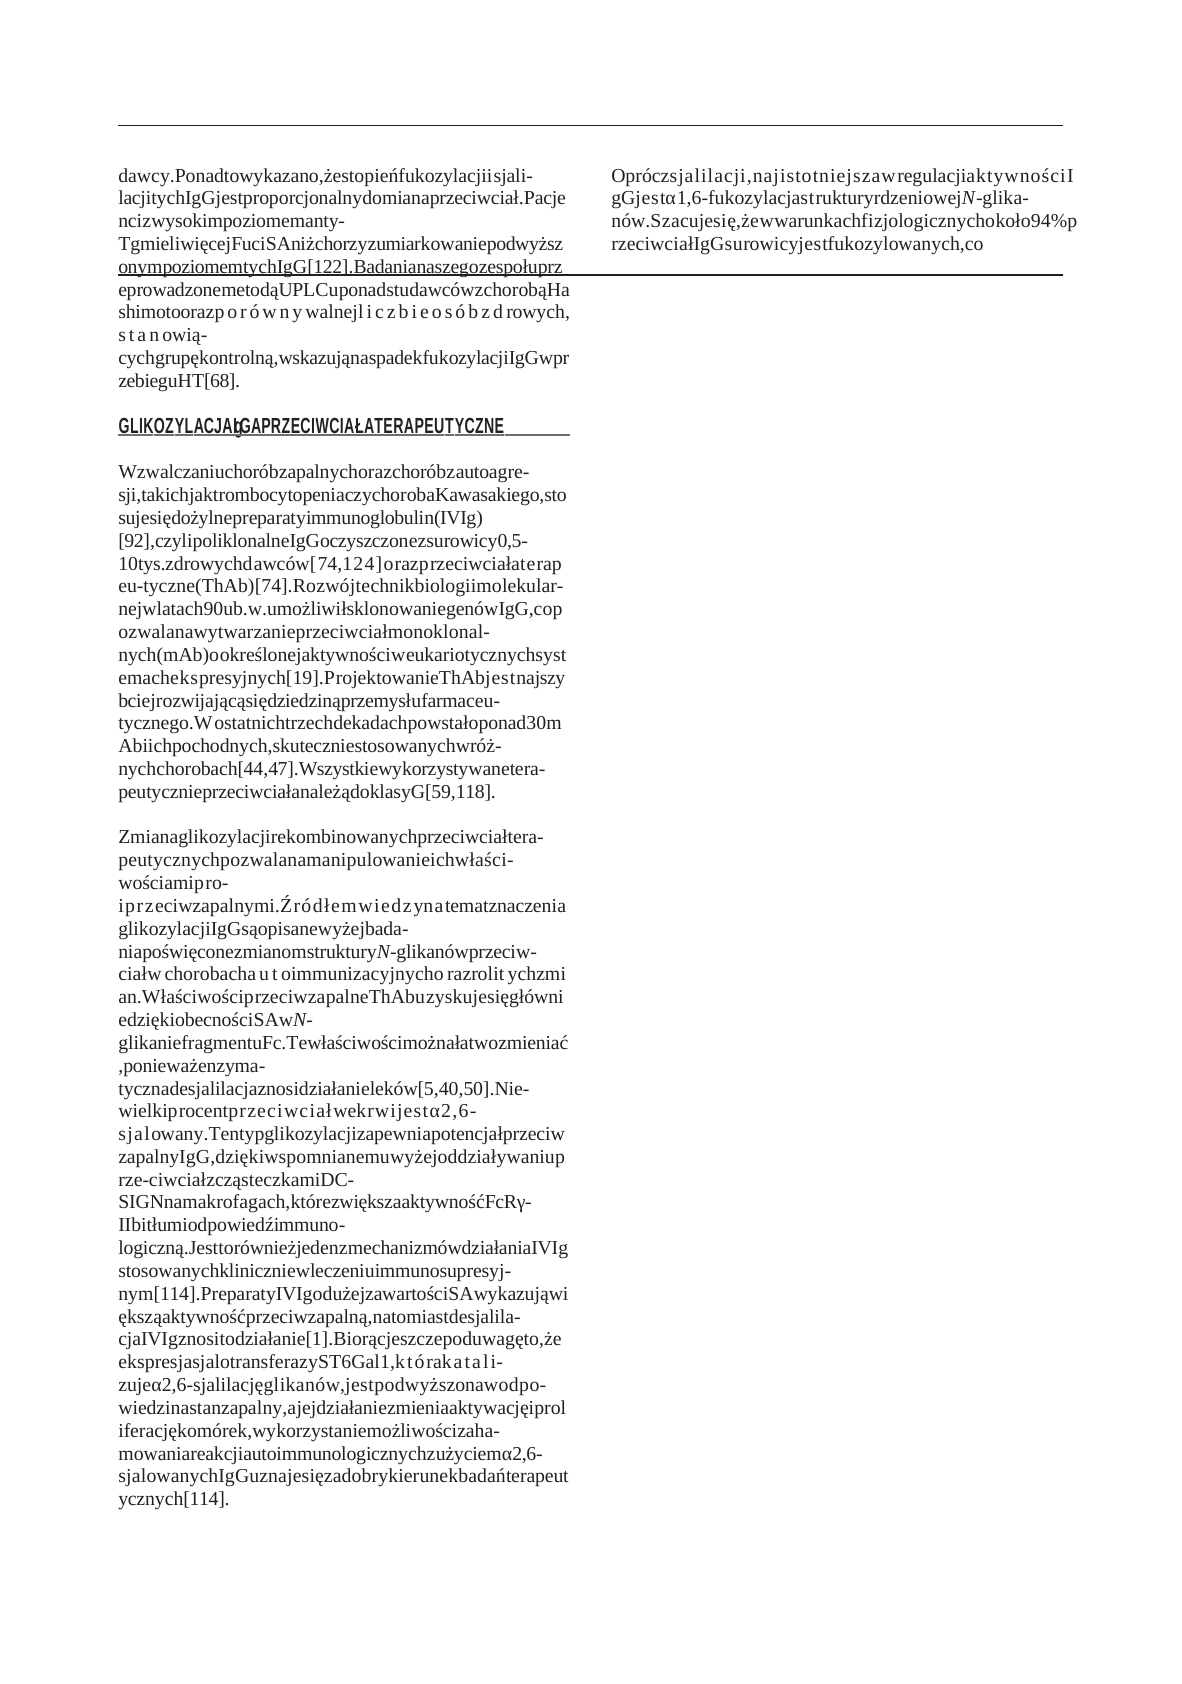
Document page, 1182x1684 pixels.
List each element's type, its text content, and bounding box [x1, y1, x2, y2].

text Zmianaglikozylacjirekombinowanychprzeciwciałtera-peutycznychpozwalanamanipulowanieichwłaści-wościamipro-iprzeciwzapalnymi.ŹródłemwiedzynatematznaczeniaglikozylacjiIgGsąopisanewyżejbada-niapoświęconezmianomstrukturyN-glikanówprzeciw-ciałwchorobachautoimmunizacyjnychorazrolitychzmian.WłaściwościprzeciwzapalneThAbuzyskujesięgłówniedziękiobecnościSAwN-glikaniefragmentuFc.Tewłaściwościmożnałatwozmieniać,ponieważenzyma-tycznadesjalilacjaznosidziałanieleków[5,40,50].Nie-wielkiprocentprzeciwciałwekrwijestα2,6-sjalowany.TentypglikozylacjizapewniapotencjałprzeciwzapalnyIgG,dziękiwspomnianemuwyżejoddziaływaniuprze-ciwciałzcząsteczkamiDC-SIGNnamakrofagach,którezwiększaaktywnośćFcRγ-IIbitłumiodpowiedźimmuno-logiczną.JesttorównieżjedenzmechanizmówdziałaniaIVIgstosowanychkliniczniewleczeniuimmunosupresyj-nym[114].PreparatyIVIgodużejzawartościSAwykazująwiększąaktywnośćprzeciwzapalną,natomiastdesjalila-cjaIVIgznositodziałanie[1].Biorącjeszczepoduwagęto,żeekspresjasjalotransferazyST6Gal1,którakatali-zujeα2,6-sjalilacjęglikanów,jestpodwyższonawodpo-wiedzinastanzapalny,ajejdziałaniezmieniaaktywacjęiproliferacjękomórek,wykorzystaniemożliwościzaha-mowaniareakcjiautoimmunologicznychzużyciemα2,6-sjalowanychIgGuznajesięzadobrykierunekbadańterapeutycznych[114]. [118, 826, 570, 1510]
text Wzwalczaniuchoróbzapalnychorazchoróbzautoagre-sji,takichjaktrombocytopeniaczychorobaKawasakiego,stosujesiędożylnepreparatyimmunoglobulin(IVIg)[92],czylipoliklonalneIgGoczyszczonezsurowicy0,5-10tys.zdrowychdawców[74,124]orazprzeciwciałaterapeu-tyczne(ThAb)[74].Rozwójtechnikbiologiimolekular-nejwlatach90ub.w.umożliwiłsklonowaniegenówIgG,copozwalanawytwarzanieprzeciwciałmonoklonal-nych(mAb)ookreślonejaktywnościweukariotycznychsystemachekspresyjnych[19].ProjektowanieThAbjestnajszybciejrozwijającąsiędziedzinąprzemysłufarmaceu-tycznego.Wostatnichtrzechdekadachpowstałoponad30mAbiichpochodnych,skuteczniestosowanychwróż-nychchorobach[44,47].Wszystkiewykorzystywanetera-peutycznieprzeciwciałanależądoklasyG[59,118]. [118, 460, 570, 803]
subtitle GLIKOZYLACJAIgGAPRZECIWCIAŁATERAPEUTYCZNE [118, 412, 570, 434]
text dawcy.Ponadtowykazano,żestopieńfukozylacjiisjali-lacjitychIgGjestproporcjonalnydomianaprzeciwciał.Pacjencizwysokimpoziomemanty-TgmieliwięcejFuciSAniżchorzyzumiarkowaniepodwyższonympoziomemtychIgG[122].BadanianaszegozespołuprzeprowadzonemetodąUPLCuponadstudawcówzchorobąHashimotoorazporównywalnejliczbieosóbzdrowych,stanowią-cychgrupękontrolną,wskazująnaspadekfukozylacjiIgGwprzebieguHT[68]. [118, 163, 570, 392]
text Opróczsjalilacji,najistotniejszawregulacjiaktywnościIgGjestα1,6-fukozylacjastrukturyrdzeniowejN-glika-nów.Szacujesię,żewwarunkachfizjologicznychokoło94%przeciwciałIgGsurowicyjestfukozylowanych,co [611, 163, 1077, 255]
